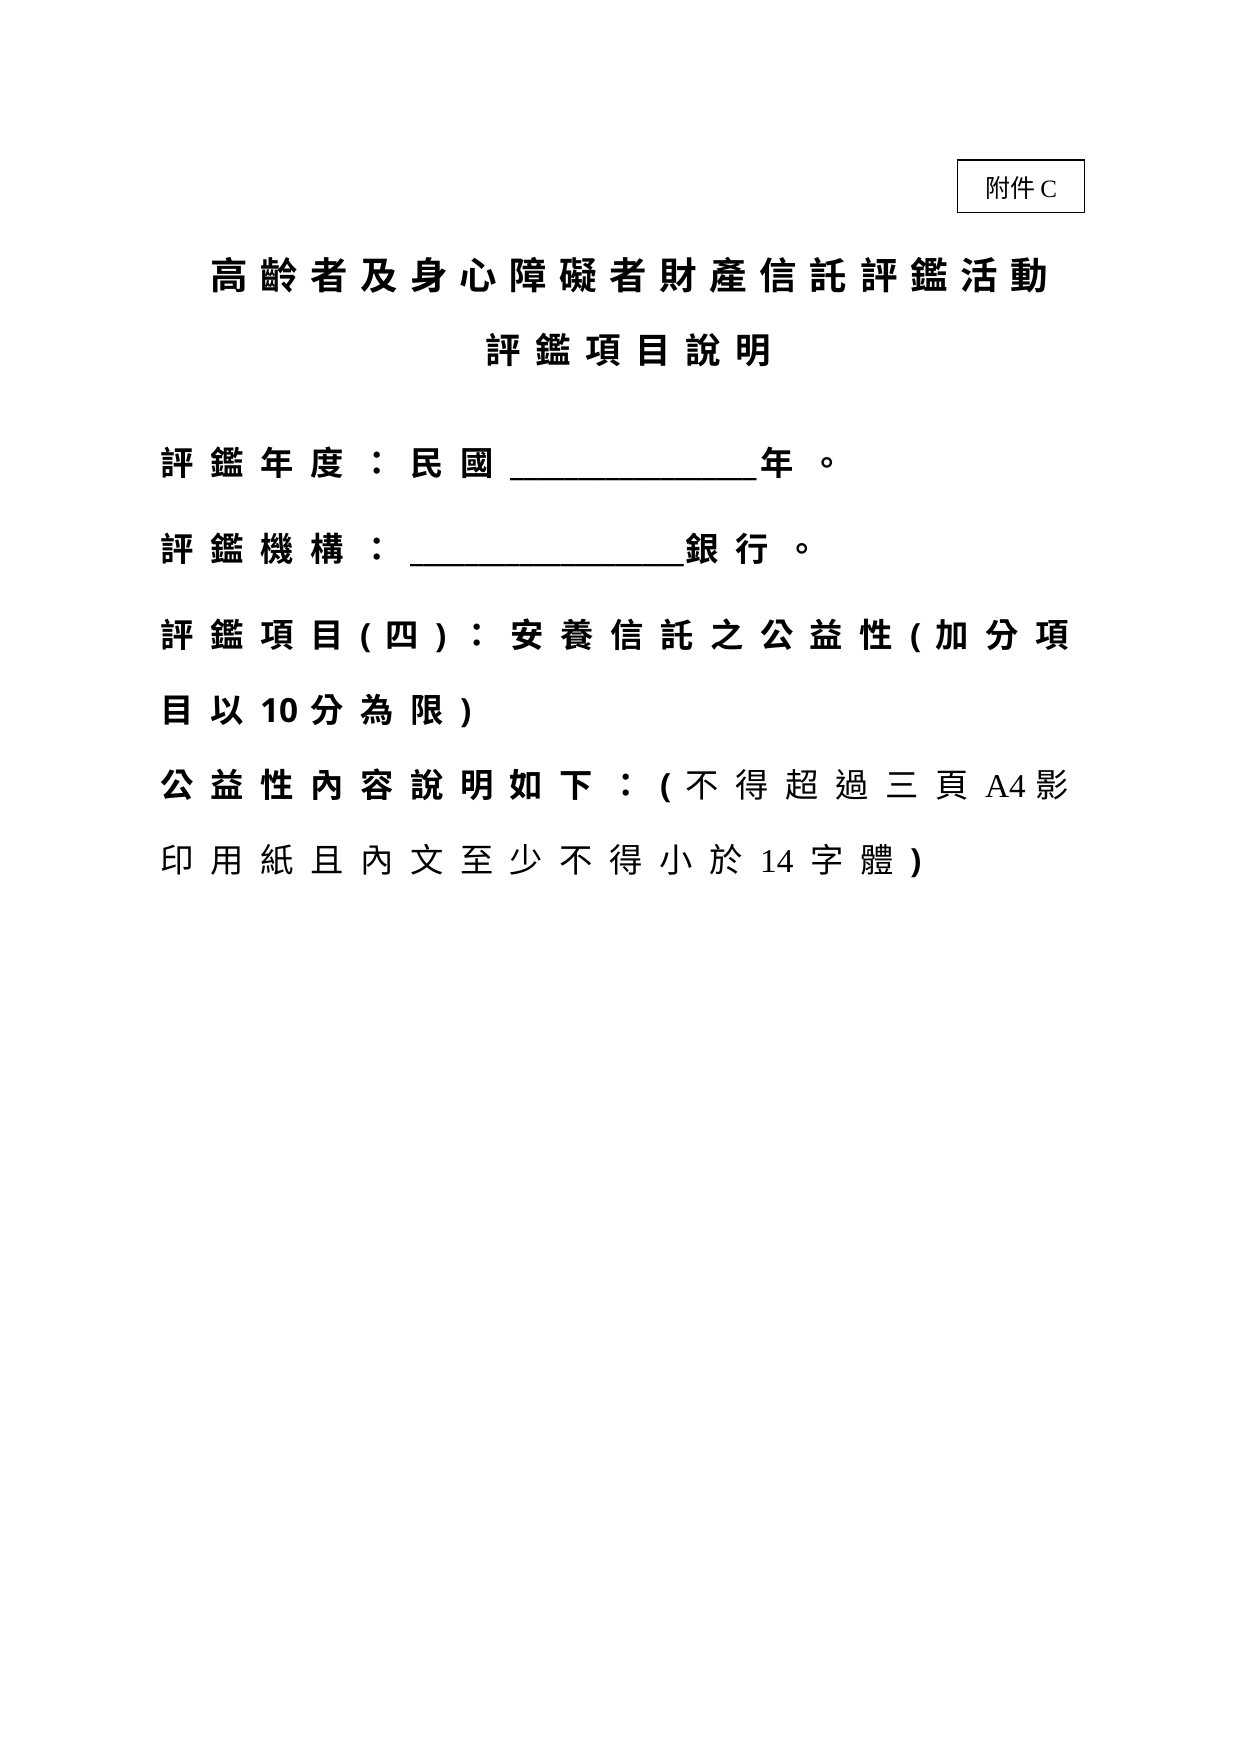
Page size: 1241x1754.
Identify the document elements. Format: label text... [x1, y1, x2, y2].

text 公益性內容說明如下：(不得超過三頁A4影印用紙且內文至少不得小於14字體) [160, 746, 1110, 896]
text 評鑑項目(四)：安養信託之公益性(加分項目以10分為限) [160, 596, 1110, 746]
text 評鑑機構：____________________銀行。 [160, 509, 1110, 584]
text 評鑑年度：民國__________________年。 [160, 423, 1110, 498]
text 評鑑項目說明 [160, 311, 1110, 386]
text 附件C [973, 168, 1068, 204]
text 高齡者及身心障礙者財產信託評鑑活動 [160, 236, 1110, 311]
